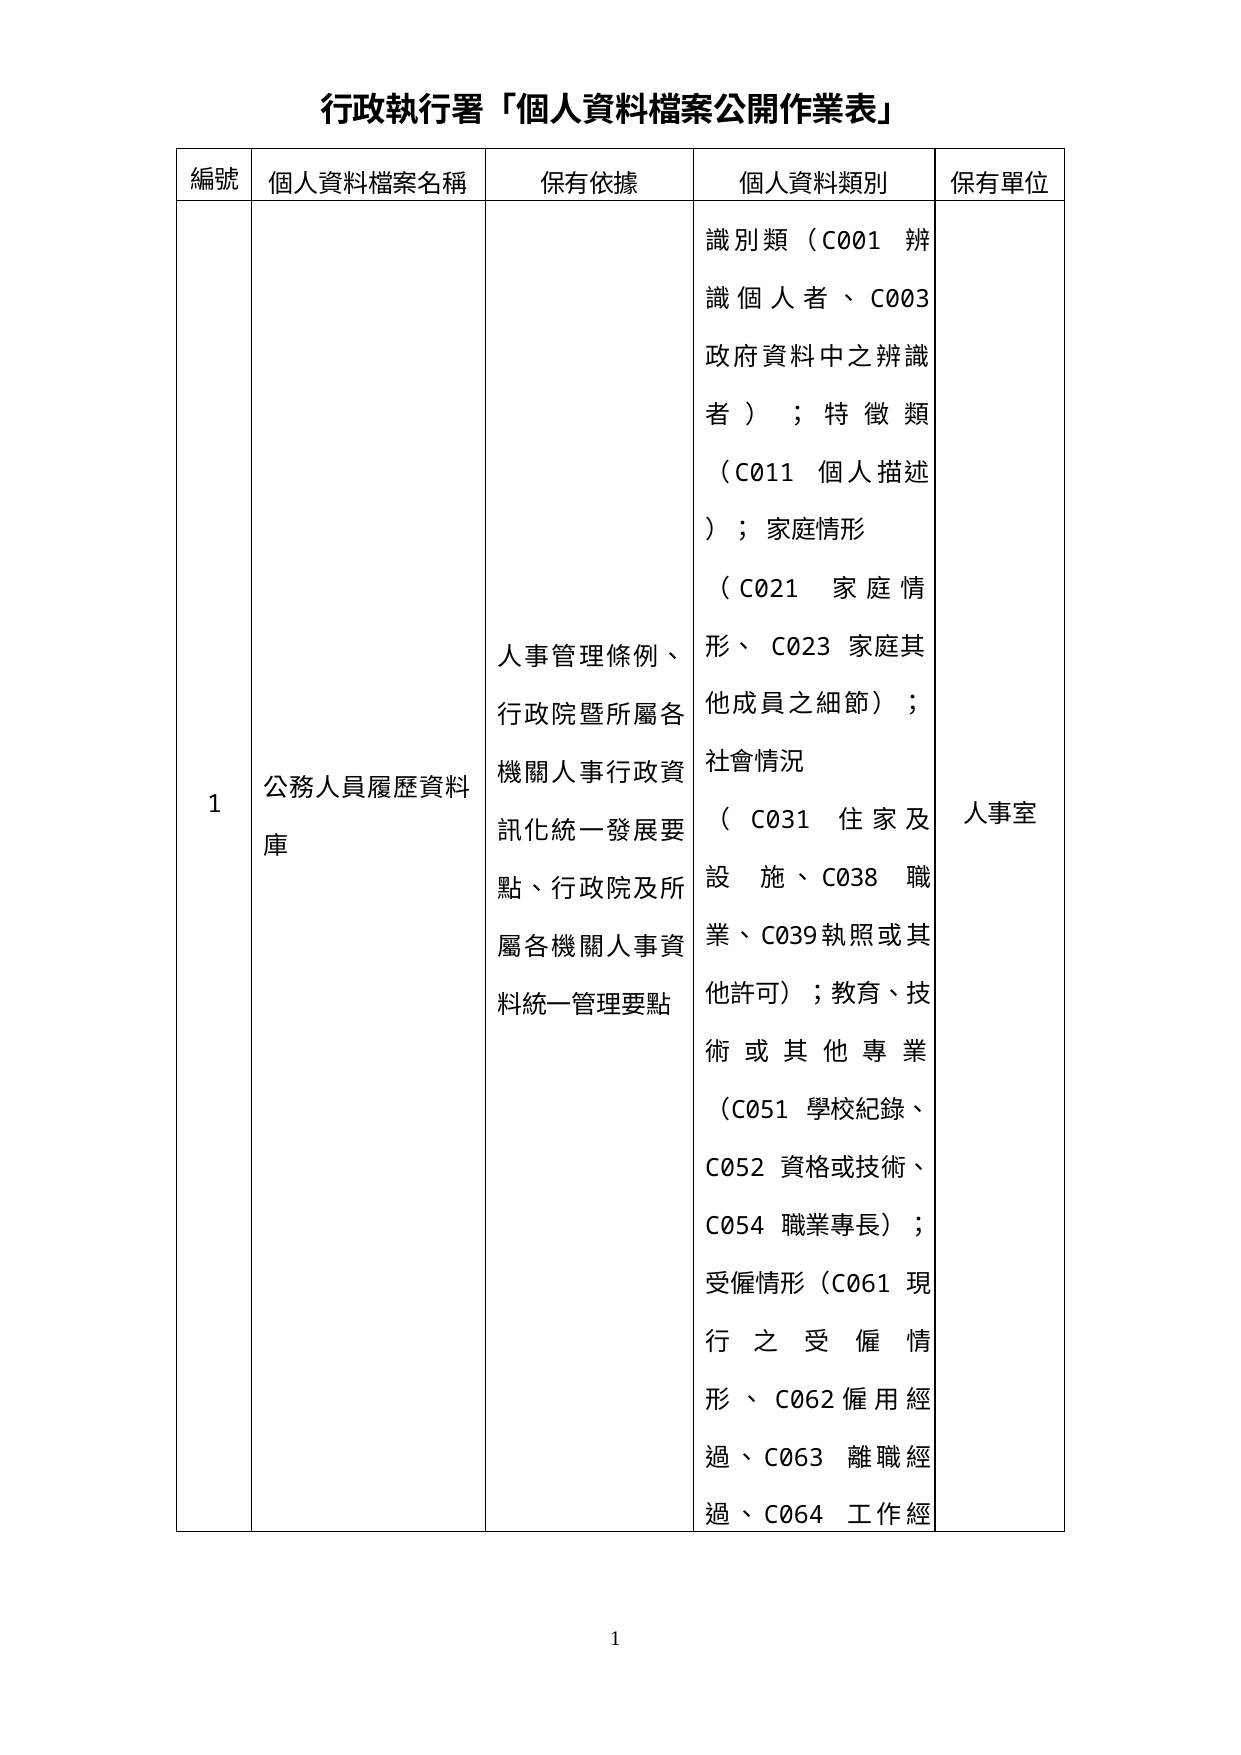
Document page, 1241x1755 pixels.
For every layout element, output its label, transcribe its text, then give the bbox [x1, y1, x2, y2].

table_cell 人事室 [936, 201, 1064, 1531]
table_cell 識別類（C001 辨識個人者、C003 政府資料中之辨識者）；特徵類（C011 個人描述 ）； 家庭情形 （C021 家庭情形、 C023 家庭其他成員之細節）；社會情況 （ C031 住家及設 施、C038 職業、C039執照或其他許可）；教育、技術或其他專業（C051 學校紀錄、 C052 資格或技術、 C054 職業專長）；受僱情形（C061 現行之受僱情形、C062僱用經過、C063 離職經過、C064 工作經 [694, 201, 934, 1531]
table_header 保有單位 [936, 149, 1064, 200]
table_header 保有依據 [486, 149, 693, 200]
table_header 個人資料檔案名稱 [252, 149, 485, 200]
table_header 個人資料類別 [694, 149, 934, 200]
table_header 編號 [177, 149, 251, 200]
table_cell 公務人員履歷資料庫 [252, 201, 485, 1531]
table_cell 人事管理條例、行政院暨所屬各機關人事行政資訊化統一發展要點、行政院及所屬各機關人事資料統一管理要點 [486, 201, 693, 1531]
table_cell 1 [177, 201, 251, 1531]
